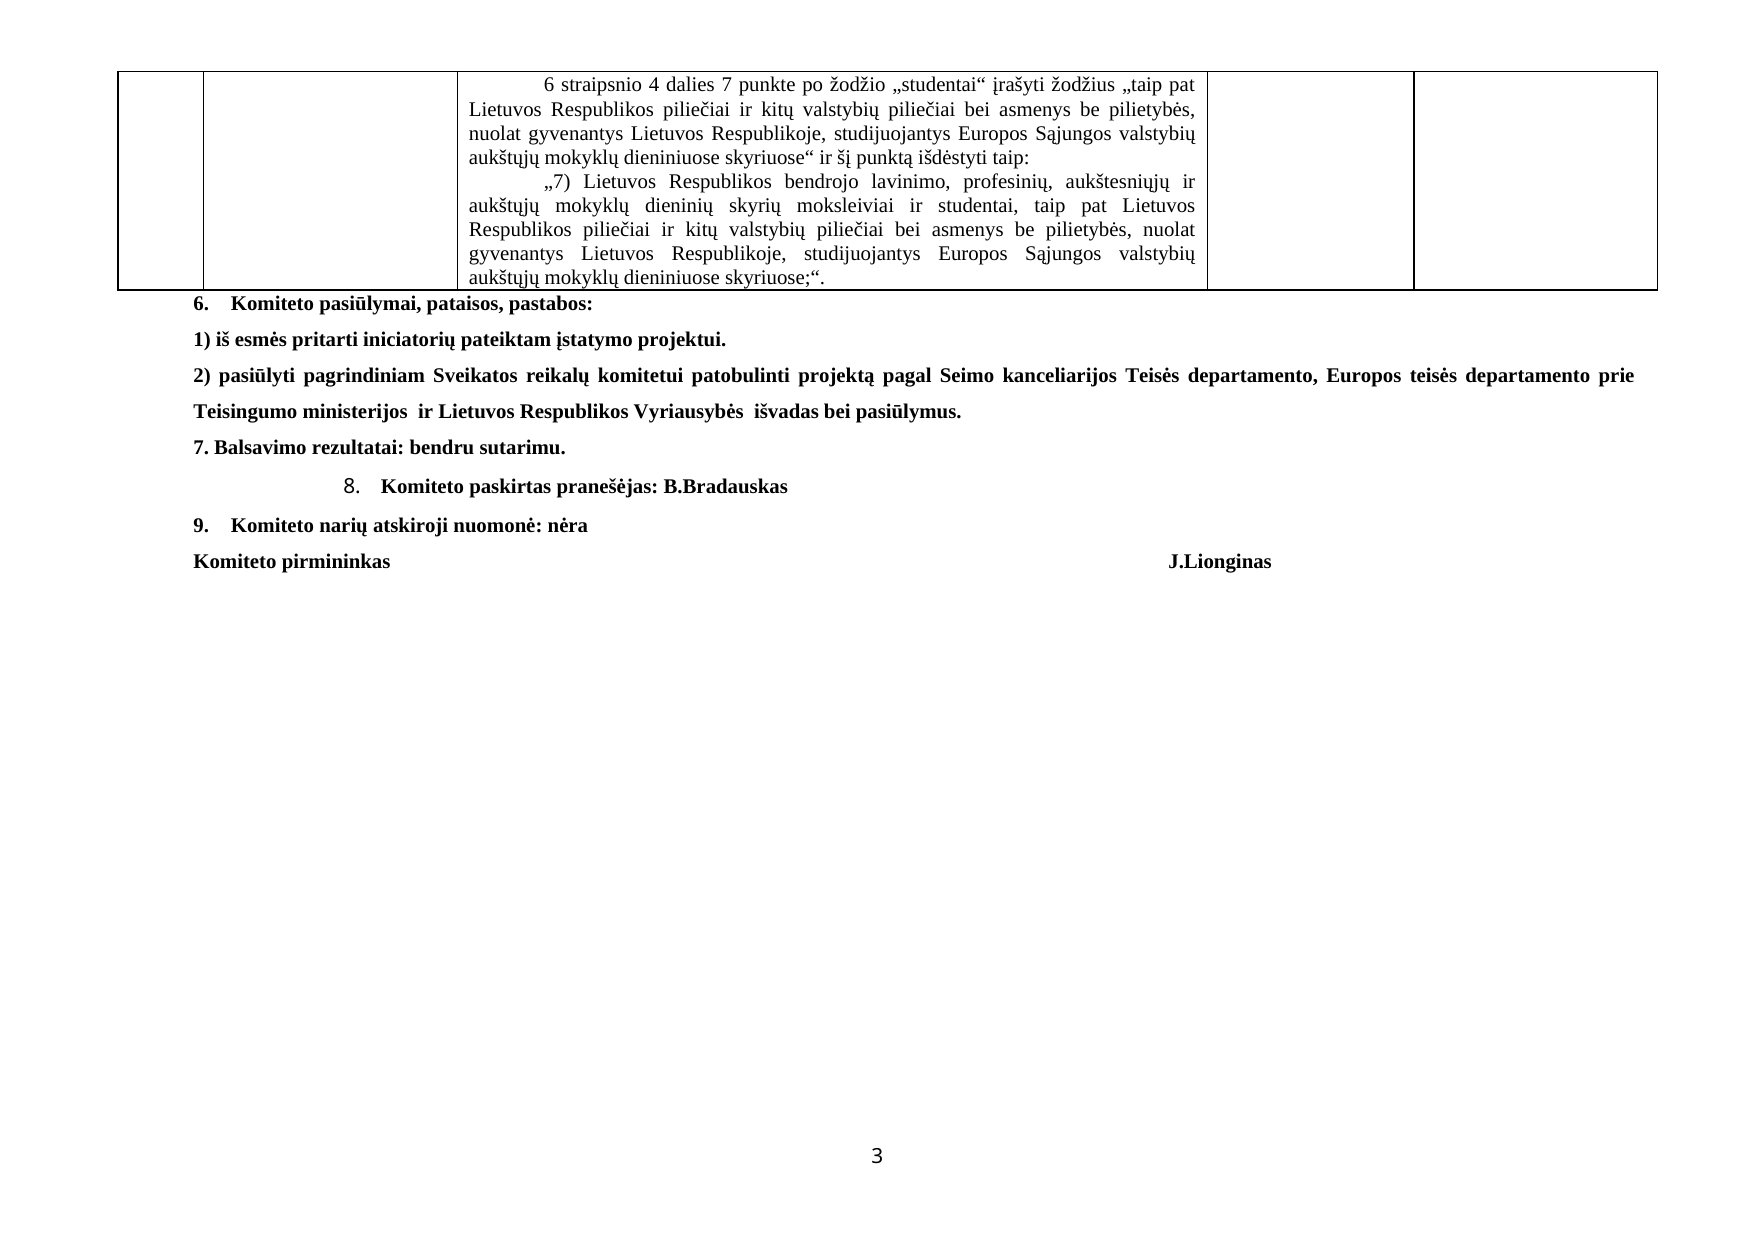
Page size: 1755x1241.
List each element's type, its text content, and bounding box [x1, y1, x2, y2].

list Komiteto narių atskiroji nuomonė: nėra [193, 513, 1636, 537]
table_cell [1415, 72, 1657, 289]
table_cell 6 straipsnio 4 dalies 7 punkte po žodžio „studentai“ įrašyti žodžius „taip pat Lietuvos Respublikos piliečiai ir kitų valstybių piliečiai bei asmenys be pilietybės, nuolat gyvenantys Lietuvos Respublikoje, studijuojantys Europos Sąjungos valstybių aukštųjų mokyklų dieniniuose skyriuose“ ir šį punktą išdėstyti taip: „7) Lietuvos Respublikos bendrojo lavinimo, profesinių, aukštesniųjų ir aukštųjų mokyklų dieninių skyrių moksleiviai ir studentai, taip pat Lietuvos Respublikos piliečiai ir kitų valstybių piliečiai bei asmenys be pilietybės, nuolat gyvenantys Lietuvos Respublikoje, studijuojantys Europos Sąjungos valstybių aukštųjų mokyklų dieniniuose skyriuose;“. [458, 72, 1207, 289]
text 7. Balsavimo rezultatai: bendru sutarimu. [193, 435, 1636, 459]
table_cell [204, 72, 457, 289]
text Komiteto pirmininkas J.Lionginas [118, 549, 1636, 573]
text 1) iš esmės pritarti iniciatorių pateiktam įstatymo projektui. [193, 327, 1636, 351]
text 2) pasiūlyti pagrindiniam Sveikatos reikalų komitetui patobulinti projektą pagal Seimo kanceliarijos Teisės departamento, Europos teisės departamento prie Teisingumo ministerijos ir Lietuvos Respublikos Vyriausybės išvadas bei pasiūlymus. [193, 363, 1636, 423]
table_cell [1208, 72, 1413, 289]
table_cell [119, 72, 203, 289]
list Komiteto pasiūlymai, pataisos, pastabos: [193, 291, 1636, 314]
list Komiteto paskirtas pranešėjas: B.Bradauskas [268, 471, 1636, 499]
